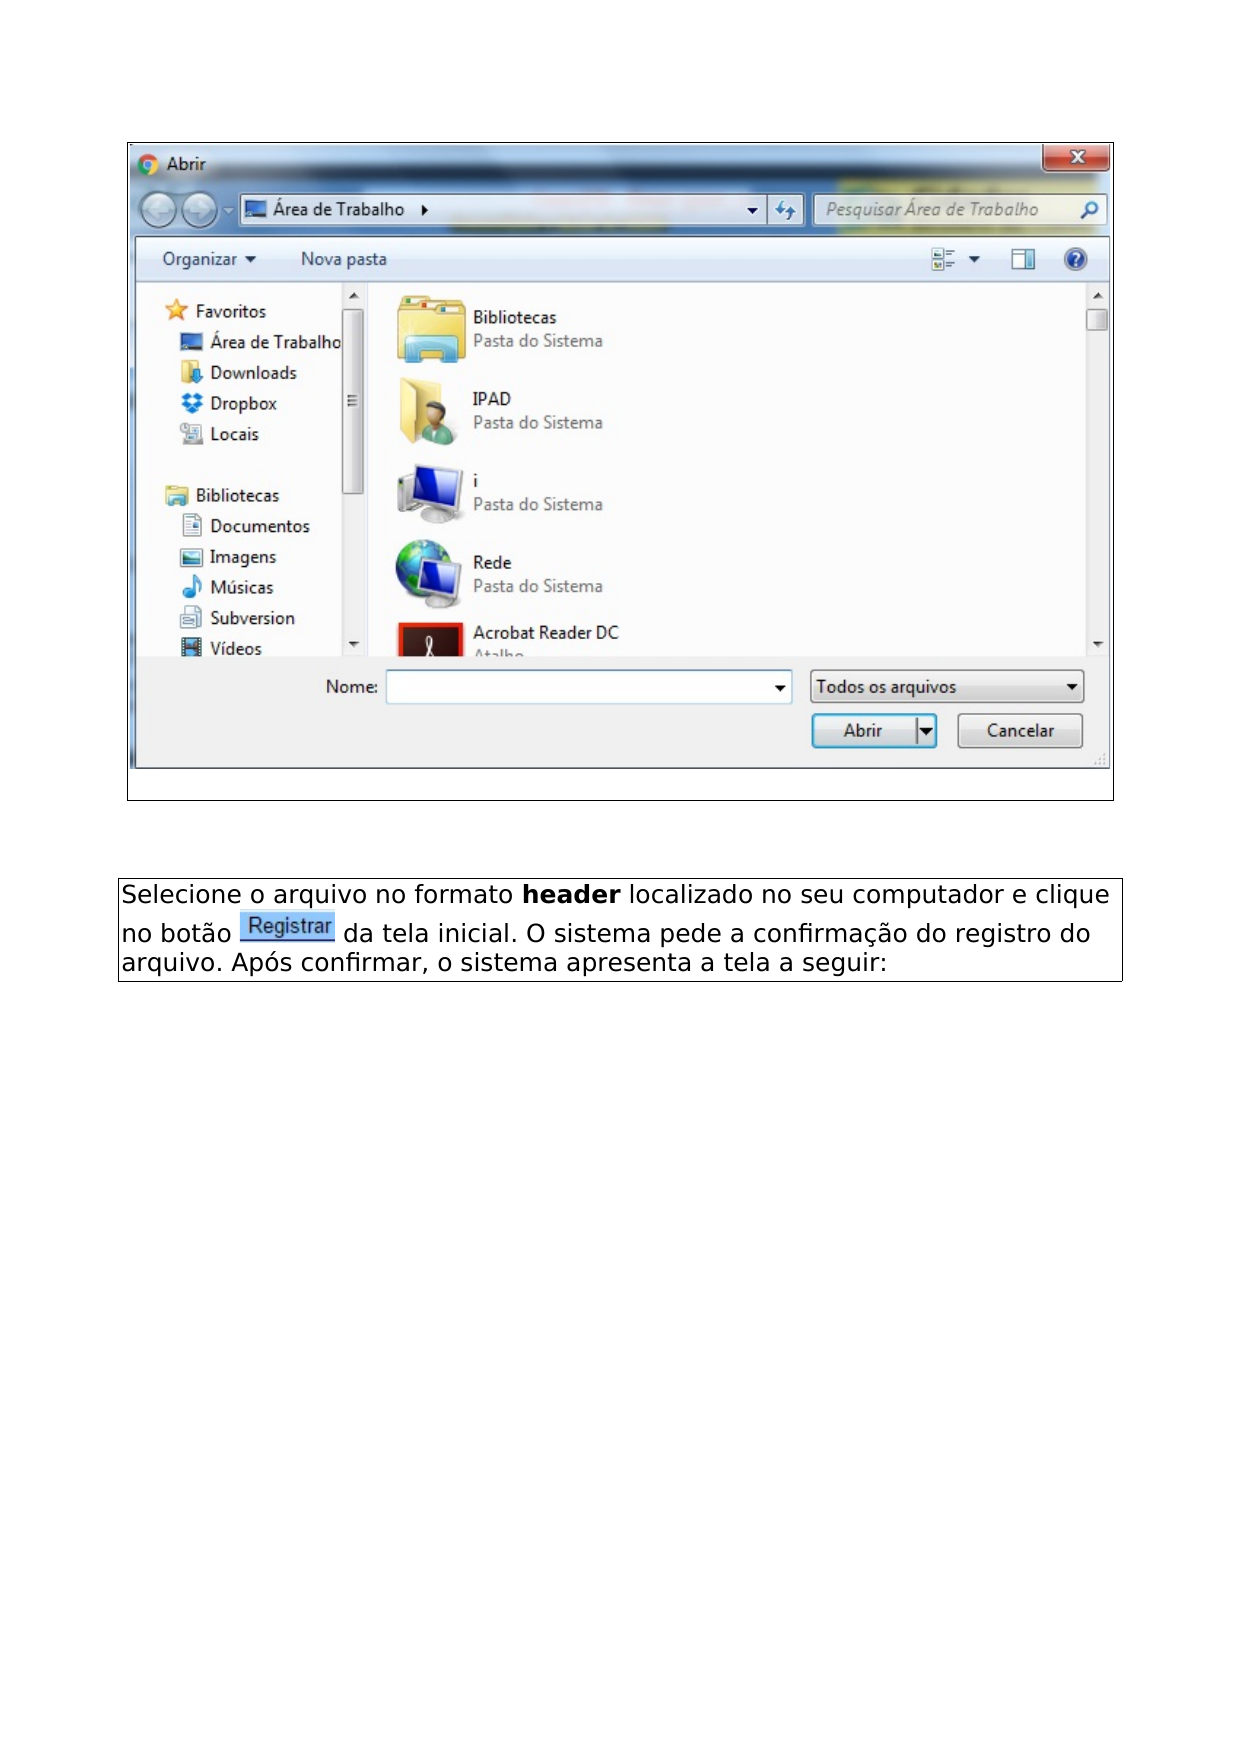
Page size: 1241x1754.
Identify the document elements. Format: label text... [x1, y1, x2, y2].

picture [129, 144, 1111, 769]
table_header Selecione o arquivo no formato header localizado no seu computador e clique no botão da tela inicial. O sistema pede a confirmação do registro do arquivo. Após confirmar, o sistema apresenta a tela a seguir: [119, 879, 1122, 981]
picture [239, 909, 335, 943]
table_header [128, 143, 1113, 800]
